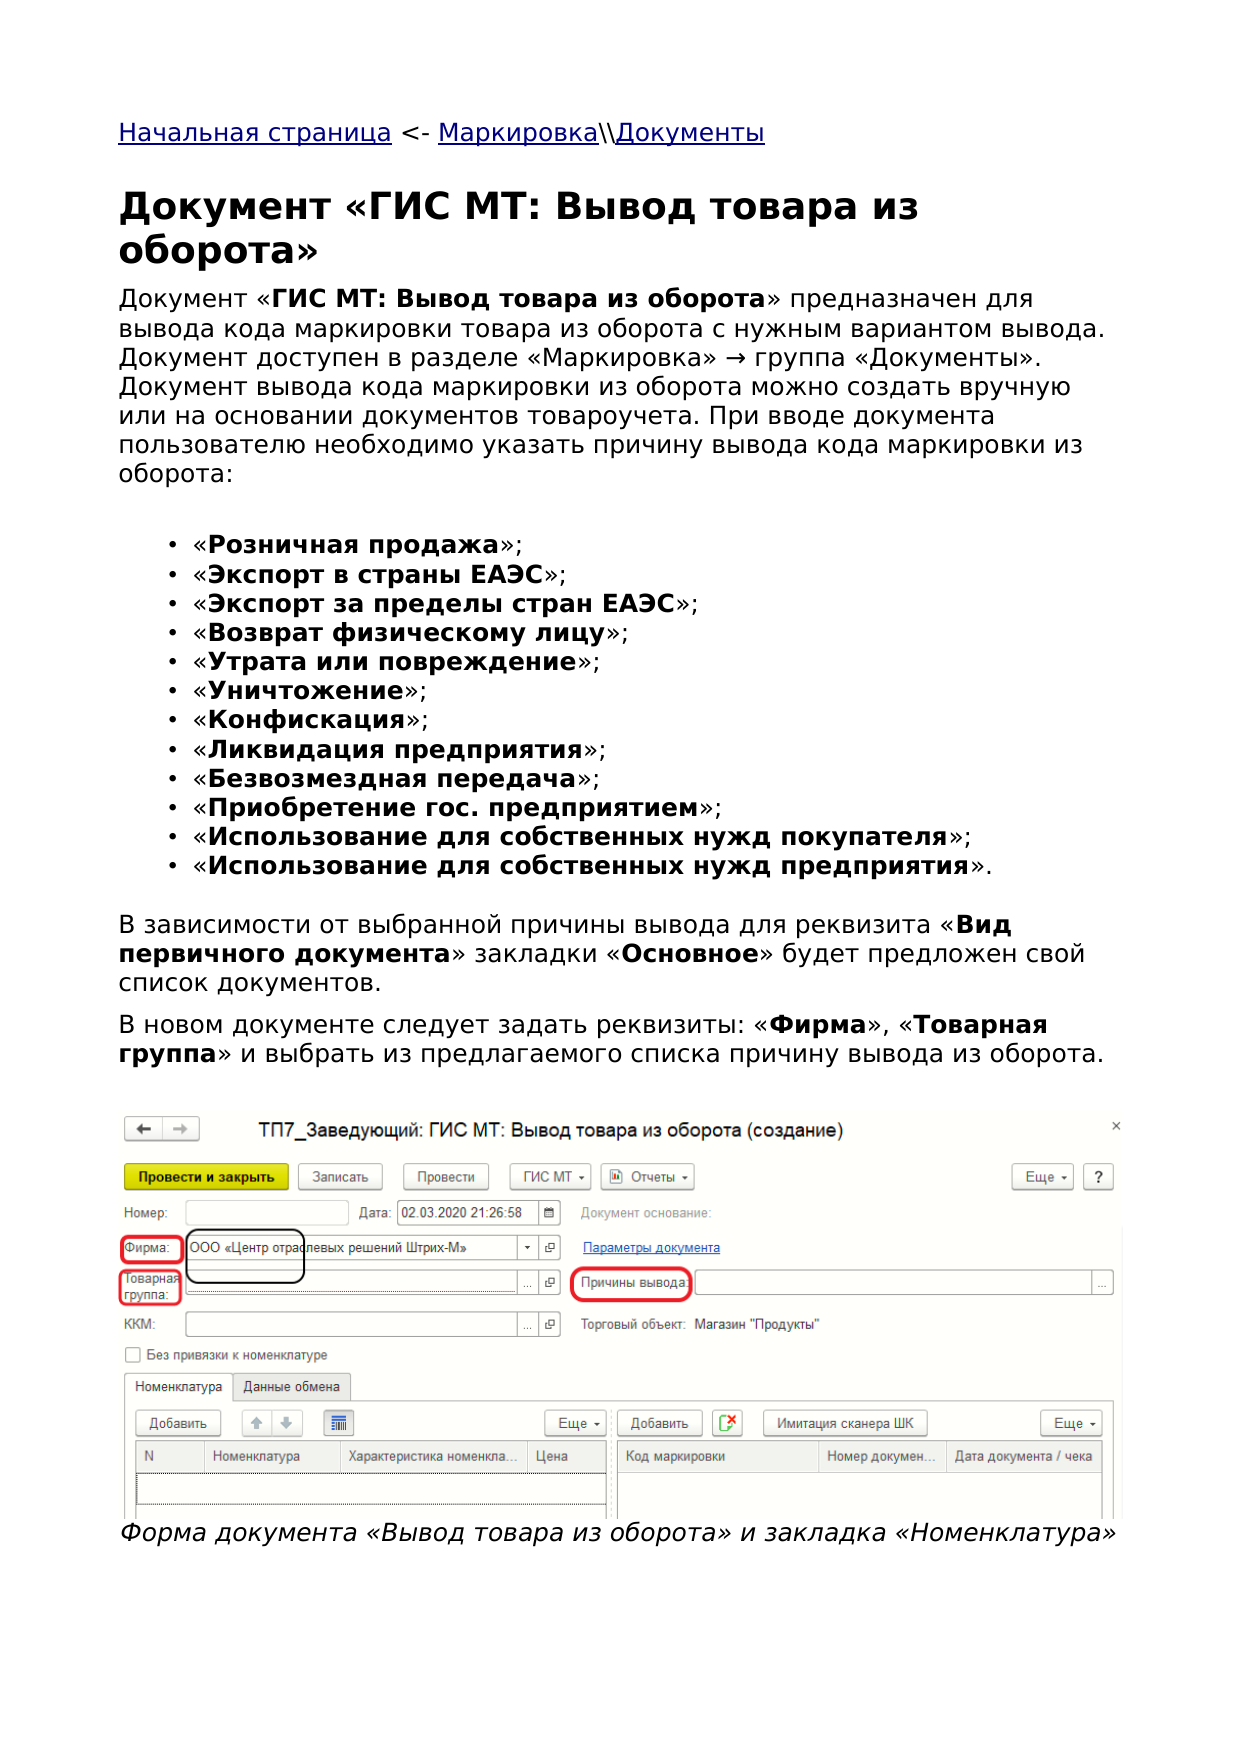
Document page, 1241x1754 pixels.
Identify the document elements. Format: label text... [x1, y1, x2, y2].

list «Использование для собственных нужд предприятия». [177, 852, 1122, 881]
list «Экспорт за пределы стран ЕАЭС»; [177, 589, 1122, 618]
text В зависимости от выбранной причины вывода для реквизита «Вид первичного документа» закладки «Основное» будет предложен свой список документов. [118, 910, 1122, 998]
text Форма документа «Вывод товара из оборота» и закладка «Номенклатура» [118, 1519, 1122, 1548]
list «Безвозмездная передача»; [177, 764, 1122, 793]
list «Ликвидация предприятия»; [177, 735, 1122, 764]
list «Приобретение гос. предприятием»; [177, 793, 1122, 822]
text Начальная страница <- Маркировка\\Документы [118, 118, 1122, 147]
list «Утрата или повреждение»; [177, 647, 1122, 677]
subtitle Документ «ГИС МТ: Вывод товара из оборота» [118, 185, 1122, 272]
list «Уничтожение»; [177, 677, 1122, 706]
list «Розничная продажа»; [177, 531, 1122, 560]
list «Возврат физическому лицу»; [177, 618, 1122, 647]
list «Конфискация»; [177, 706, 1122, 735]
text Документ «ГИС МТ: Вывод товара из оборота» предназначен для вывода кода маркировки товара из оборота с нужным вариантом вывода. Документ доступен в разделе «Маркировка» → группа «Документы». Документ вывода кода маркировки из оборота можно создать вручную или на основании документов товароучета. При вводе документа пользователю необходимо указать причину вывода кода маркировки из оборота: [118, 284, 1122, 489]
picture [118, 1110, 1123, 1519]
list «Экспорт в страны ЕАЭС»; [177, 560, 1122, 589]
text В новом документе следует задать реквизиты: «Фирма», «Товарная группа» и выбрать из предлагаемого списка причину вывода из оборота. [118, 1010, 1122, 1110]
list «Использование для собственных нужд покупателя»; [177, 822, 1122, 852]
